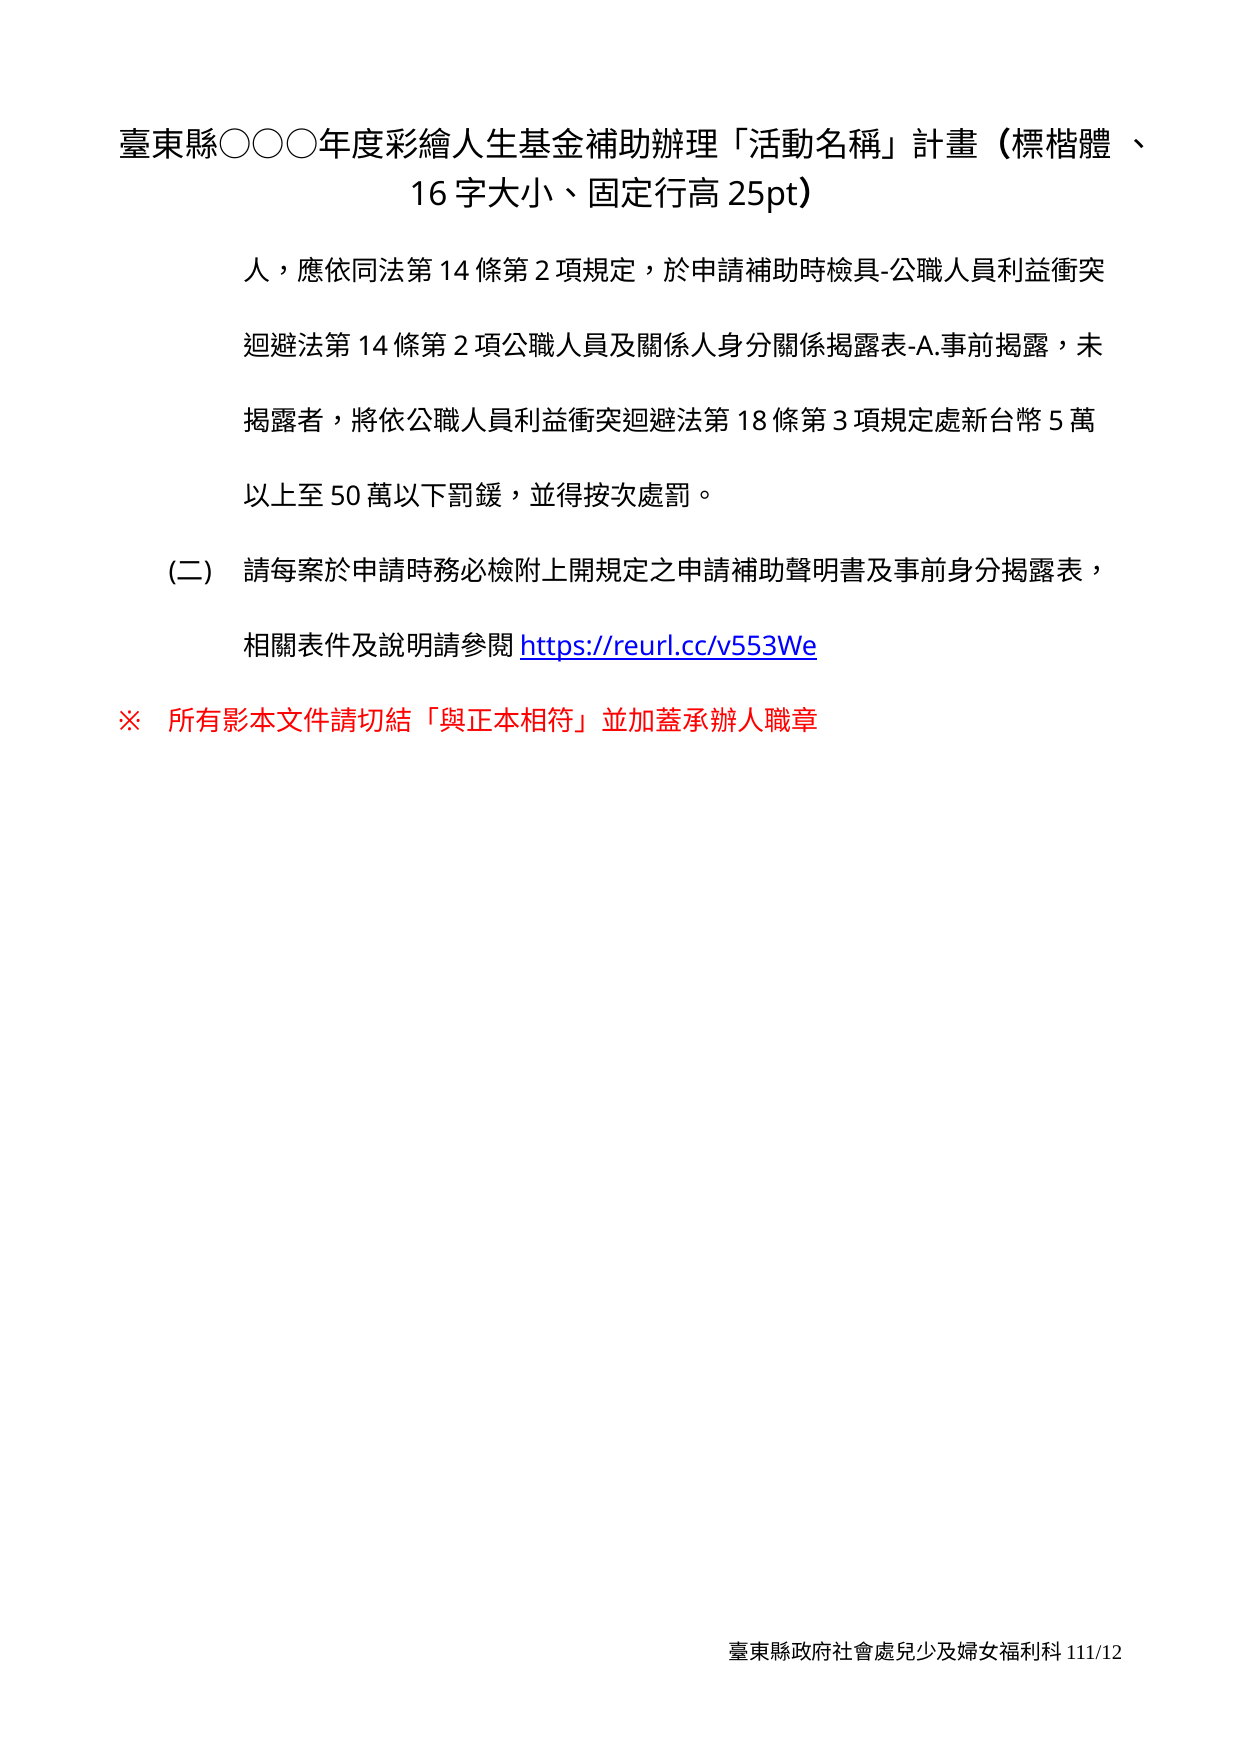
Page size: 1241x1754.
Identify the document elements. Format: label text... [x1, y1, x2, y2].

list 人，應依同法第14條第2項規定，於申請補助時檢具-公職人員利益衝突迴避法第14條第2項公職人員及關係人身分關係揭露表-A.事前揭露，未揭露者，將依公職人員利益衝突迴避法第18條第3項規定處新台幣5萬以上至50萬以下罰鍰，並得按次處罰。 [168, 231, 1122, 531]
list 請每案於申請時務必檢附上開規定之申請補助聲明書及事前身分揭露表，相關表件及說明請參閱https://reurl.cc/v553We [168, 531, 1122, 681]
text ※ 所有影本文件請切結「與正本相符」並加蓋承辦人職章 [118, 681, 1122, 756]
